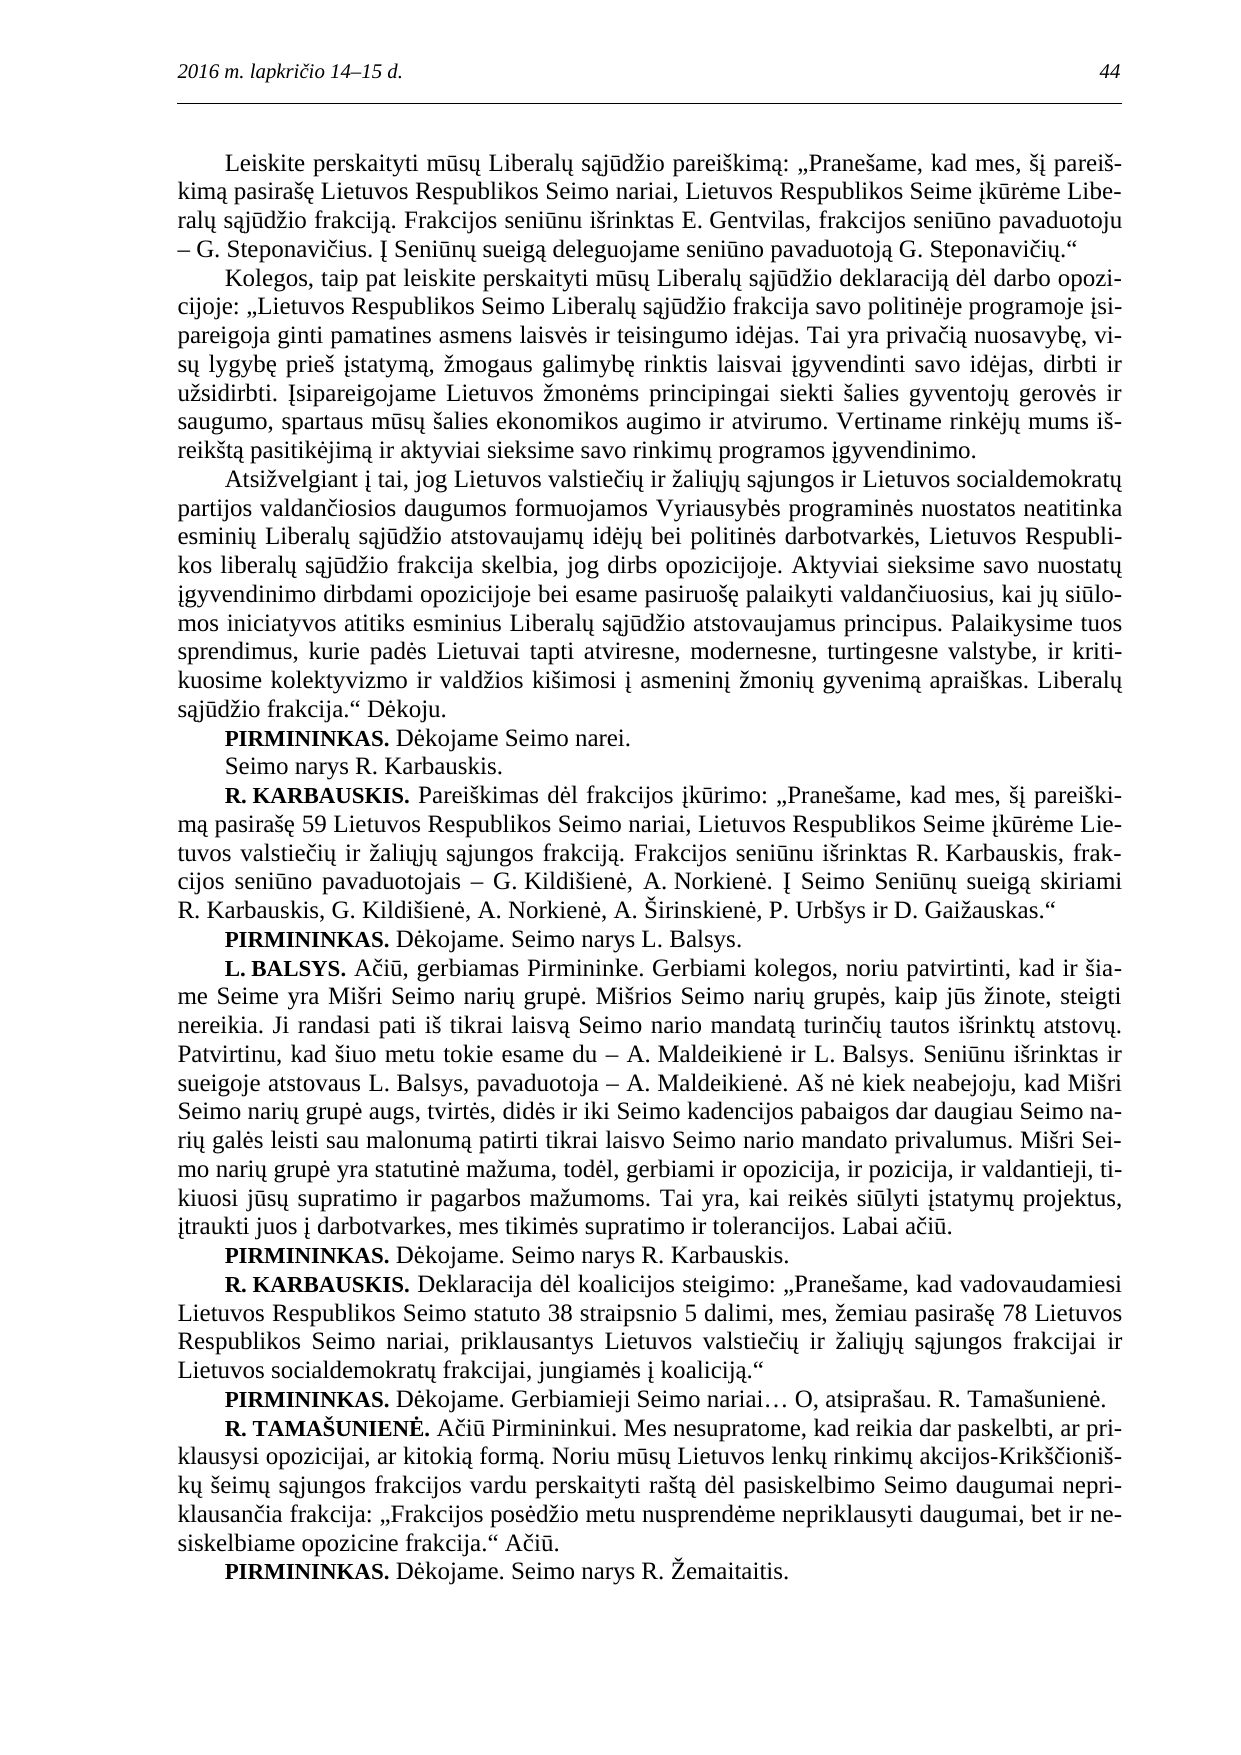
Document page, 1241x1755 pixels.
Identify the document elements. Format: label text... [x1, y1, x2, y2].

text R. TAMAŠUNIENĖ. Ačiū Pir­mi­nin­kui. Mes ne­su­pra­to­me, kad rei­kia dar pa­skelb­ti, ar pri­klau­sy­si opo­zi­ci­jai, ar ki­to­kią for­mą. No­riu mū­sų Lie­tu­vos len­kų rin­ki­mų ak­ci­jos-Krikš­čio­niš­kų šei­mų są­jun­gos frak­ci­jos var­du per­skai­ty­ti raš­tą dėl pa­si­skel­bi­mo Sei­mo dau­gu­mai ne­pri­klau­san­čia frak­ci­ja: „Frak­ci­jos po­sė­džio me­tu nu­spren­dė­me ne­pri­klau­sy­ti dau­gu­mai, bet ir ne­si­skel­bia­me opo­zi­ci­ne frak­ci­ja.“ Ačiū. [177, 1413, 1122, 1556]
text PIRMININKAS. Dė­ko­ja­me. Sei­mo na­rys R. Kar­baus­kis. [177, 1240, 1122, 1269]
text L. BALSYS. Ačiū, ger­bia­mas Pir­mi­nin­ke. Ger­bia­mi ko­le­gos, no­riu pa­tvir­tin­ti, kad ir šia­me Sei­me yra Miš­ri Sei­mo na­rių gru­pė. Miš­rios Sei­mo na­rių gru­pės, kaip jūs ži­no­te, steig­ti ne­rei­kia. Ji ran­da­si pa­ti iš tik­rai lais­vą Sei­mo na­rio man­da­tą tu­rin­čių tau­tos iš­rink­tų at­sto­vų. Pa­tvir­ti­nu, kad šiuo me­tu to­kie esa­me du – A. Mal­dei­kie­nė ir L. Bal­sys. Se­niū­nu iš­rink­tas ir su­ei­go­je at­sto­vaus L. Bal­sys, pa­va­duo­to­ja – A. Mal­dei­kie­nė. Aš nė kiek ne­abe­jo­ju, kad Miš­ri Sei­mo na­rių gru­pė augs, tvir­tės, di­dės ir iki Sei­mo ka­den­ci­jos pa­bai­gos dar dau­giau Sei­mo na­rių ga­lės leis­ti sau ma­lo­nu­mą pa­tir­ti tik­rai lais­vo Sei­mo na­rio man­da­to pri­va­lu­mus. Miš­ri Sei­mo na­rių gru­pė yra sta­tu­ti­nė ma­žu­ma, to­dėl, ger­bia­mi ir opo­zi­ci­ja, ir po­zi­ci­ja, ir val­dan­tie­ji, ti­kiuo­si jū­sų su­pra­ti­mo ir pa­gar­bos ma­žu­moms. Tai yra, kai rei­kės siū­ly­ti įsta­ty­mų pro­jek­tus, įtrauk­ti juos į dar­bo­tvarkes, mes ti­ki­mės su­pra­ti­mo ir to­le­ran­ci­jos. La­bai ačiū. [177, 953, 1122, 1240]
text PIRMININKAS. Dė­ko­ja­me. Sei­mo na­rys L. Bal­sys. [177, 924, 1122, 953]
text Leis­ki­te per­skai­ty­ti mū­sų Li­be­ra­lų są­jū­džio pa­reiš­ki­mą: „Pra­ne­ša­me, kad mes, šį pa­reiš­ki­mą pa­si­ra­šę Lie­tu­vos Res­pub­li­kos Sei­mo na­riai, Lie­tu­vos Res­pub­li­kos Sei­me įkū­rė­me Li­be­ra­lų są­jū­džio frak­ci­ją. Frak­ci­jos se­niū­nu iš­rink­tas E. Gent­vi­las, frak­ci­jos se­niū­no pa­va­duo­to­ju – G. Ste­po­na­vi­čius. Į Se­niū­nų su­ei­gą de­le­guo­ja­me se­niū­no pa­va­duo­to­ją G. Ste­po­na­vi­čių.“ [177, 148, 1122, 263]
text Ko­le­gos, taip pat leis­ki­te per­skai­ty­ti mū­sų Li­be­ra­lų są­jū­džio de­kla­ra­ci­ją dėl dar­bo opo­zi­ci­jo­je: „Lie­tu­vos Res­pub­li­kos Sei­mo Li­be­ra­lų są­jū­džio frak­ci­ja sa­vo po­li­ti­nė­je pro­gra­mo­je įsi­pa­rei­go­ja gin­ti pa­ma­ti­nes as­mens lais­vės ir tei­sin­gu­mo idė­jas. Tai yra pri­va­čią nuo­sa­vy­bę, vi­sų ly­gy­bę prieš įsta­ty­mą, žmo­gaus ga­li­my­bę rink­tis lais­vai įgy­ven­din­ti sa­vo idė­jas, dirb­ti ir už­si­dirb­ti. Įsi­pa­rei­go­ja­me Lie­tu­vos žmo­nėms prin­ci­pin­gai siek­ti ša­lies gy­ven­to­jų ge­ro­vės ir sau­gu­mo, spar­taus mū­sų ša­lies eko­no­mi­kos au­gi­mo ir at­vi­ru­mo. Ver­ti­na­me rin­kė­jų mums iš­reikš­tą pa­si­ti­kė­ji­mą ir ak­ty­viai siek­si­me sa­vo rin­ki­mų pro­gra­mos įgy­ven­di­ni­mo. [177, 263, 1122, 464]
text PIRMININKAS. Dė­ko­ja­me. Ger­bia­mie­ji Sei­mo na­riai… O, at­si­pra­šau. R. Ta­ma­šu­nie­nė. [177, 1384, 1122, 1413]
text At­si­žvel­giant į tai, jog Lie­tu­vos vals­tie­čių ir ža­lių­jų są­jun­gos ir Lie­tu­vos so­cial­de­mok­ra­tų par­ti­jos val­dan­čio­sios dau­gu­mos for­muo­ja­mos Vy­riau­sy­bės pro­gra­mi­nės nuo­sta­tos ne­ati­tin­ka es­mi­nių Li­be­ra­lų są­jū­džio at­sto­vau­ja­mų idė­jų bei po­li­ti­nės dar­bo­tvarkės, Lie­tu­vos Res­pub­li­kos li­be­ra­lų są­jū­džio frak­ci­ja skel­bia, jog dirbs opo­zi­ci­jo­je. Ak­ty­viai siek­si­me sa­vo nuo­sta­tų įgy­ven­di­ni­mo dirb­da­mi opo­zi­ci­jo­je bei esa­me pa­si­ruo­šę pa­lai­ky­ti val­dan­čiuo­sius, kai jų siū­lo­mos ini­cia­ty­vos ati­tiks es­mi­nius Li­be­ra­lų są­jū­džio at­sto­vau­ja­mus prin­ci­pus. Pa­lai­ky­si­me tuos spren­di­mus, ku­rie pa­dės Lie­tu­vai tap­ti at­vi­res­ne, mo­der­nes­ne, tur­tin­ges­ne vals­ty­be, ir kri­ti­kuo­si­me ko­lek­ty­viz­mo ir val­džios ki­ši­mo­si į as­me­ni­nį žmo­nių gy­ve­ni­mą ap­raiš­kas. Li­be­ra­lų są­jū­džio frak­ci­ja.“ Dė­ko­ju. [177, 464, 1122, 723]
text Sei­mo na­rys R. Kar­baus­kis. [177, 751, 1122, 780]
text R. KARBAUSKIS. Pa­reiš­ki­mas dėl frak­ci­jos įkū­ri­mo: „Pra­ne­ša­me, kad mes, šį pa­reiš­ki­mą pa­si­ra­šę 59 Lie­tu­vos Res­pub­li­kos Sei­mo na­riai, Lie­tu­vos Res­pub­li­kos Sei­me įkū­rė­me Lie­tu­vos vals­tie­čių ir ža­lių­jų są­jun­gos frak­ci­ją. Frak­ci­jos se­niū­nu iš­rink­tas R. Kar­baus­kis, frak­cijos se­niū­no pa­va­duo­to­jais – G. Kil­di­šie­nė, A. Nor­kie­nė. Į Sei­mo Se­niū­nų su­ei­gą ski­ria­mi R. Kar­baus­kis, G. Kil­di­šie­nė, A. Nor­kie­nė, A. Ši­rins­kie­nė, P. Urb­šys ir D. Gai­žaus­kas.“ [177, 780, 1122, 924]
text PIRMININKAS. Dė­ko­ja­me Sei­mo na­rei. [177, 723, 1122, 751]
text R. KARBAUSKIS. De­kla­ra­ci­ja dėl ko­a­li­ci­jos stei­gi­mo: „Pra­ne­ša­me, kad va­do­vau­da­mie­si Lie­tu­vos Res­pub­li­kos Sei­mo sta­tu­to 38 straips­nio 5 da­li­mi, mes, že­miau pa­si­ra­šę 78 Lie­tu­vos Res­pub­li­kos Sei­mo na­riai, pri­klau­san­tys Lie­tu­vos vals­tie­čių ir ža­lių­jų są­jun­gos frak­ci­jai ir Lie­tu­vos so­cial­de­mok­ra­tų frak­ci­jai, jun­gia­mės į ko­a­li­ci­ją.“ [177, 1269, 1122, 1384]
text PIRMININKAS. Dė­ko­ja­me. Sei­mo na­rys R. Že­mai­tai­tis. [177, 1556, 1122, 1585]
